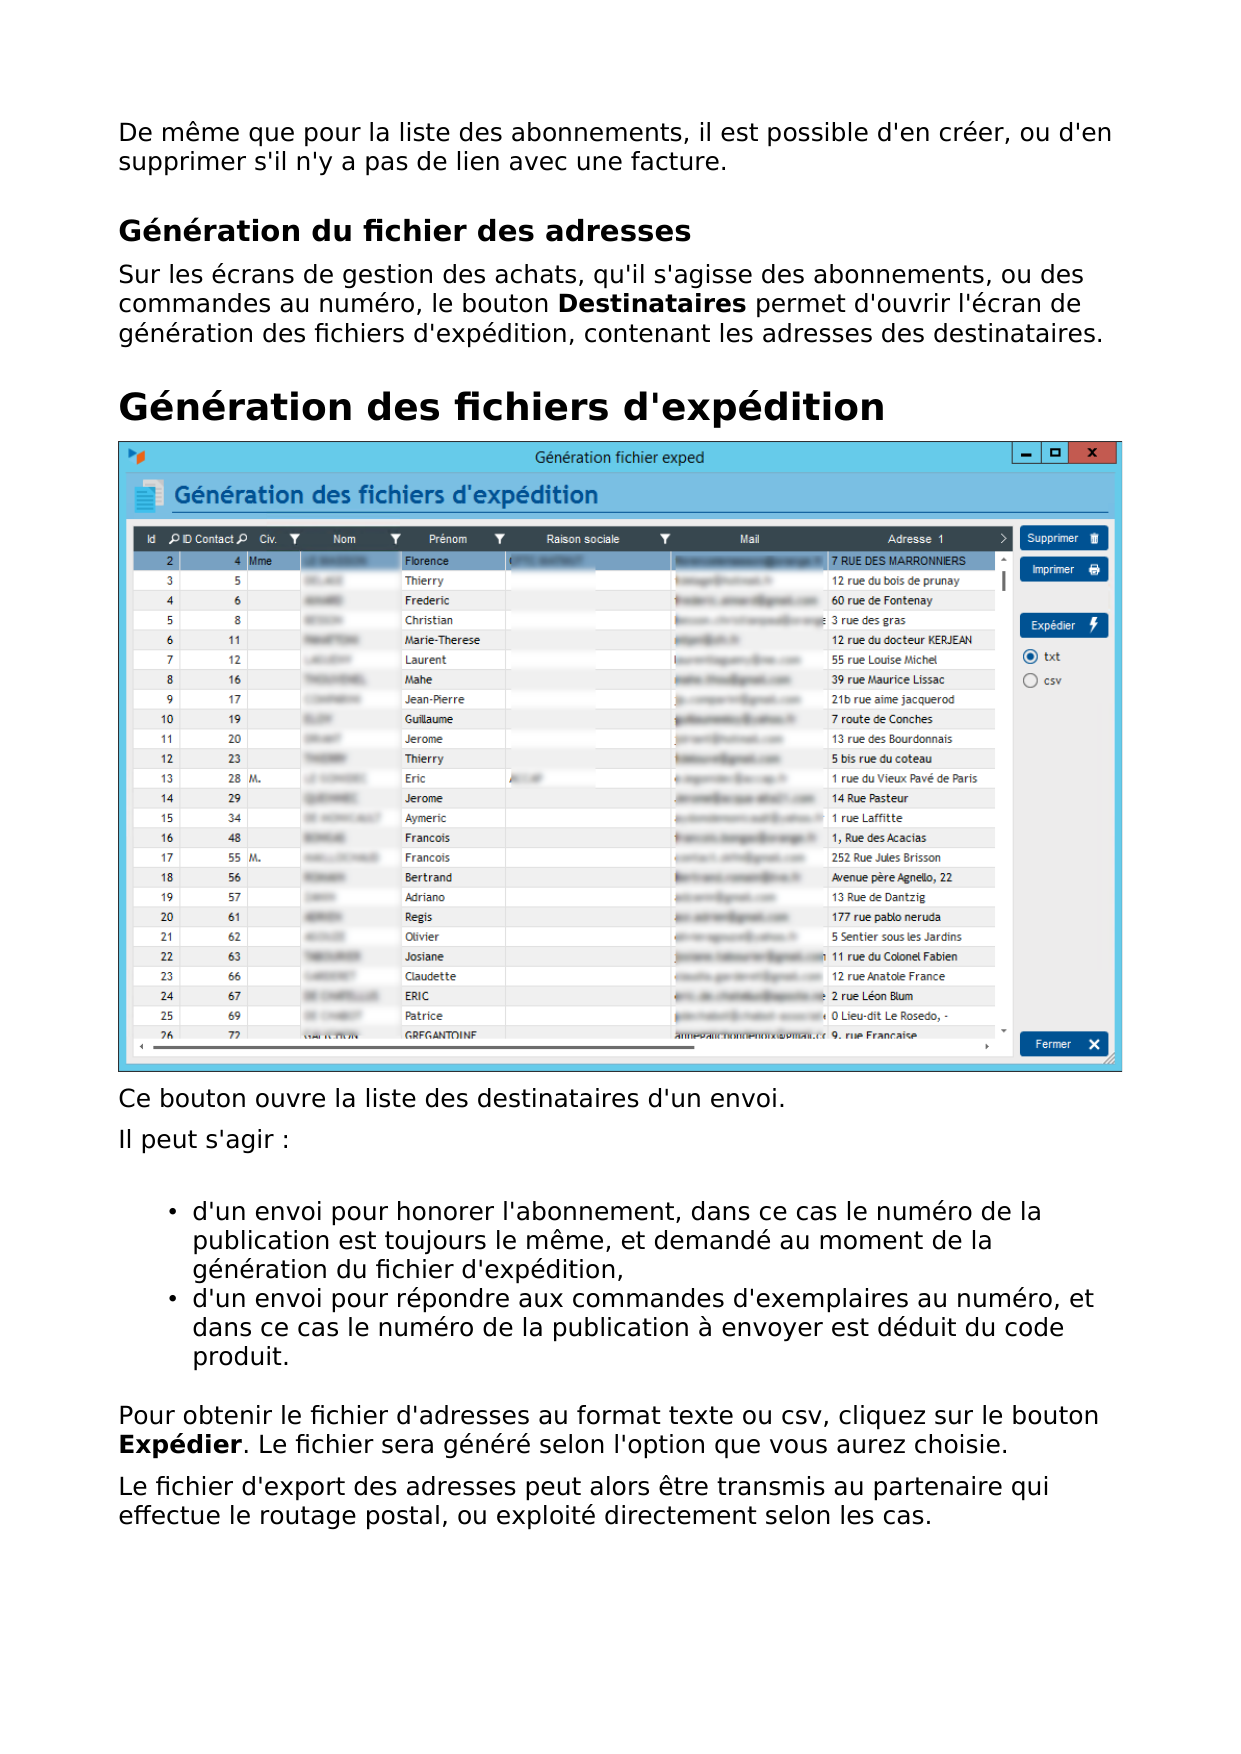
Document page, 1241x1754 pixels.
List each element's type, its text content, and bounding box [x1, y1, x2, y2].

text Le fichier d'export des adresses peut alors être transmis au partenaire qui effectue le routage postal, ou exploité directement selon les cas. [118, 1472, 1122, 1530]
text Ce bouton ouvre la liste des destinataires d'un envoi. [118, 1084, 1122, 1113]
list d'un envoi pour répondre aux commandes d'exemplaires au numéro, et dans ce cas le numéro de la publication à envoyer est déduit du code produit. [177, 1284, 1122, 1372]
text De même que pour la liste des abonnements, il est possible d'en créer, ou d'en supprimer s'il n'y a pas de lien avec une facture. [118, 118, 1122, 176]
text Il peut s'agir : [118, 1126, 1122, 1155]
subtitle Génération du fichier des adresses [118, 214, 1122, 248]
text Sur les écrans de gestion des achats, qu'il s'agisse des abonnements, ou des commandes au numéro, le bouton Destinataires permet d'ouvrir l'écran de génération des fichiers d'expédition, contenant les adresses des destinataires. [118, 260, 1122, 348]
subtitle Génération des fichiers d'expédition [118, 385, 1122, 429]
text Pour obtenir le fichier d'adresses au format texte ou csv, cliquez sur le bouton Expédier. Le fichier sera généré selon l'option que vous aurez choisie. [118, 1401, 1122, 1459]
picture [118, 441, 1123, 1072]
list d'un envoi pour honorer l'abonnement, dans ce cas le numéro de la publication est toujours le même, et demandé au moment de la génération du fichier d'expédition, [177, 1197, 1122, 1284]
